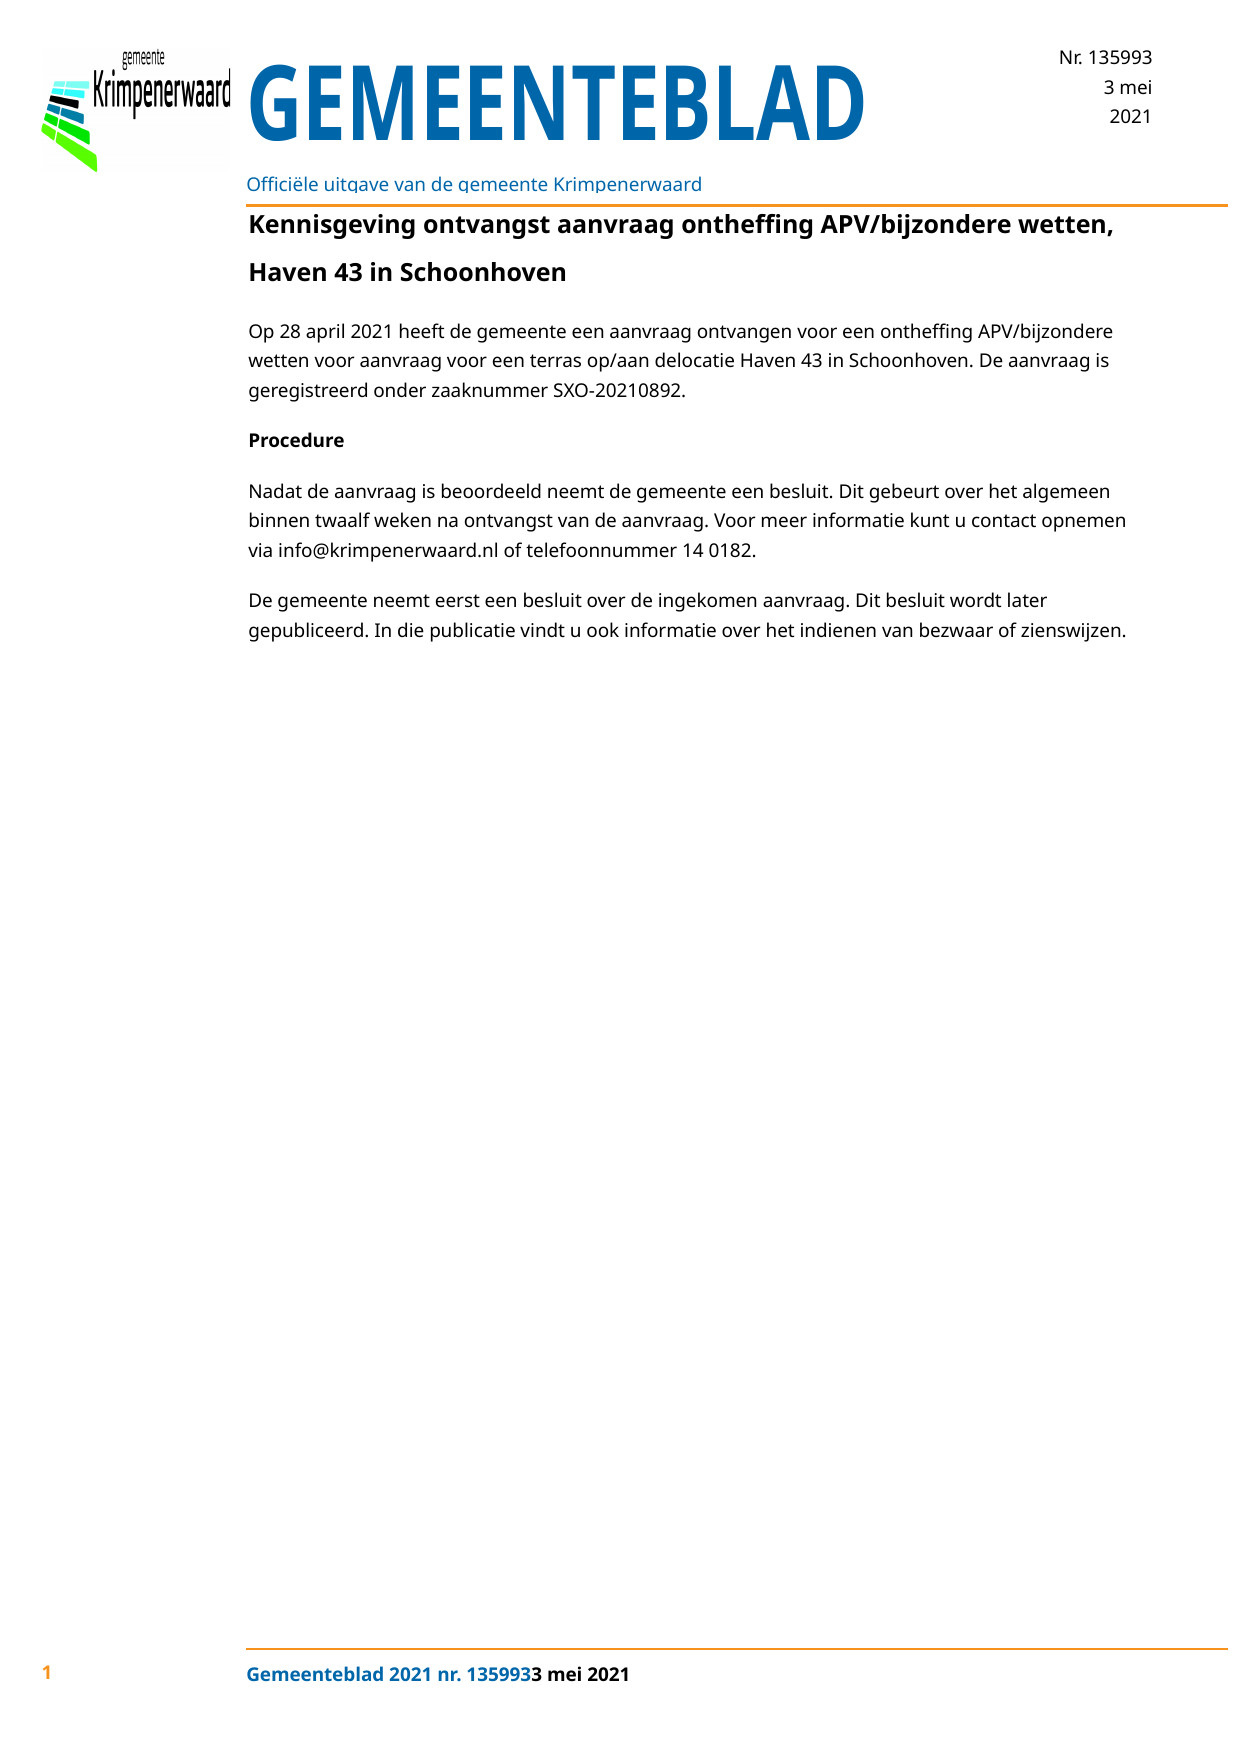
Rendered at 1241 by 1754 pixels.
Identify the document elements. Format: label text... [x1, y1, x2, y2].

text Procedure [248, 427, 1152, 453]
text De gemeente neemt eerst een besluit over de ingekomen aanvraag. Dit besluit wordt later gepubliceerd. In die publicatie vindt u ook informatie over het indienen van bezwaar of zienswijzen. [248, 587, 1152, 643]
text Kennisgeving ontvangst aanvraag ontheffing APV/bijzondere wetten, Haven 43 in Schoonhoven [248, 207, 1152, 288]
text Nadat de aanvraag is beoordeeld neemt de gemeente een besluit. Dit gebeurt over het algemeen binnen twaalf weken na ontvangst van de aanvraag. Voor meer informatie kunt u contact opnemen via info@krimpenerwaard.nl of telefoonnummer 14 0182. [248, 478, 1152, 563]
picture [41, 47, 231, 172]
text Op 28 april 2021 heeft de gemeente een aanvraag ontvangen voor een ontheffing APV/bijzondere wetten voor aanvraag voor een terras op/aan delocatie Haven 43 in Schoonhoven. De aanvraag is geregistreerd onder zaaknummer SXO-20210892. [248, 318, 1152, 403]
